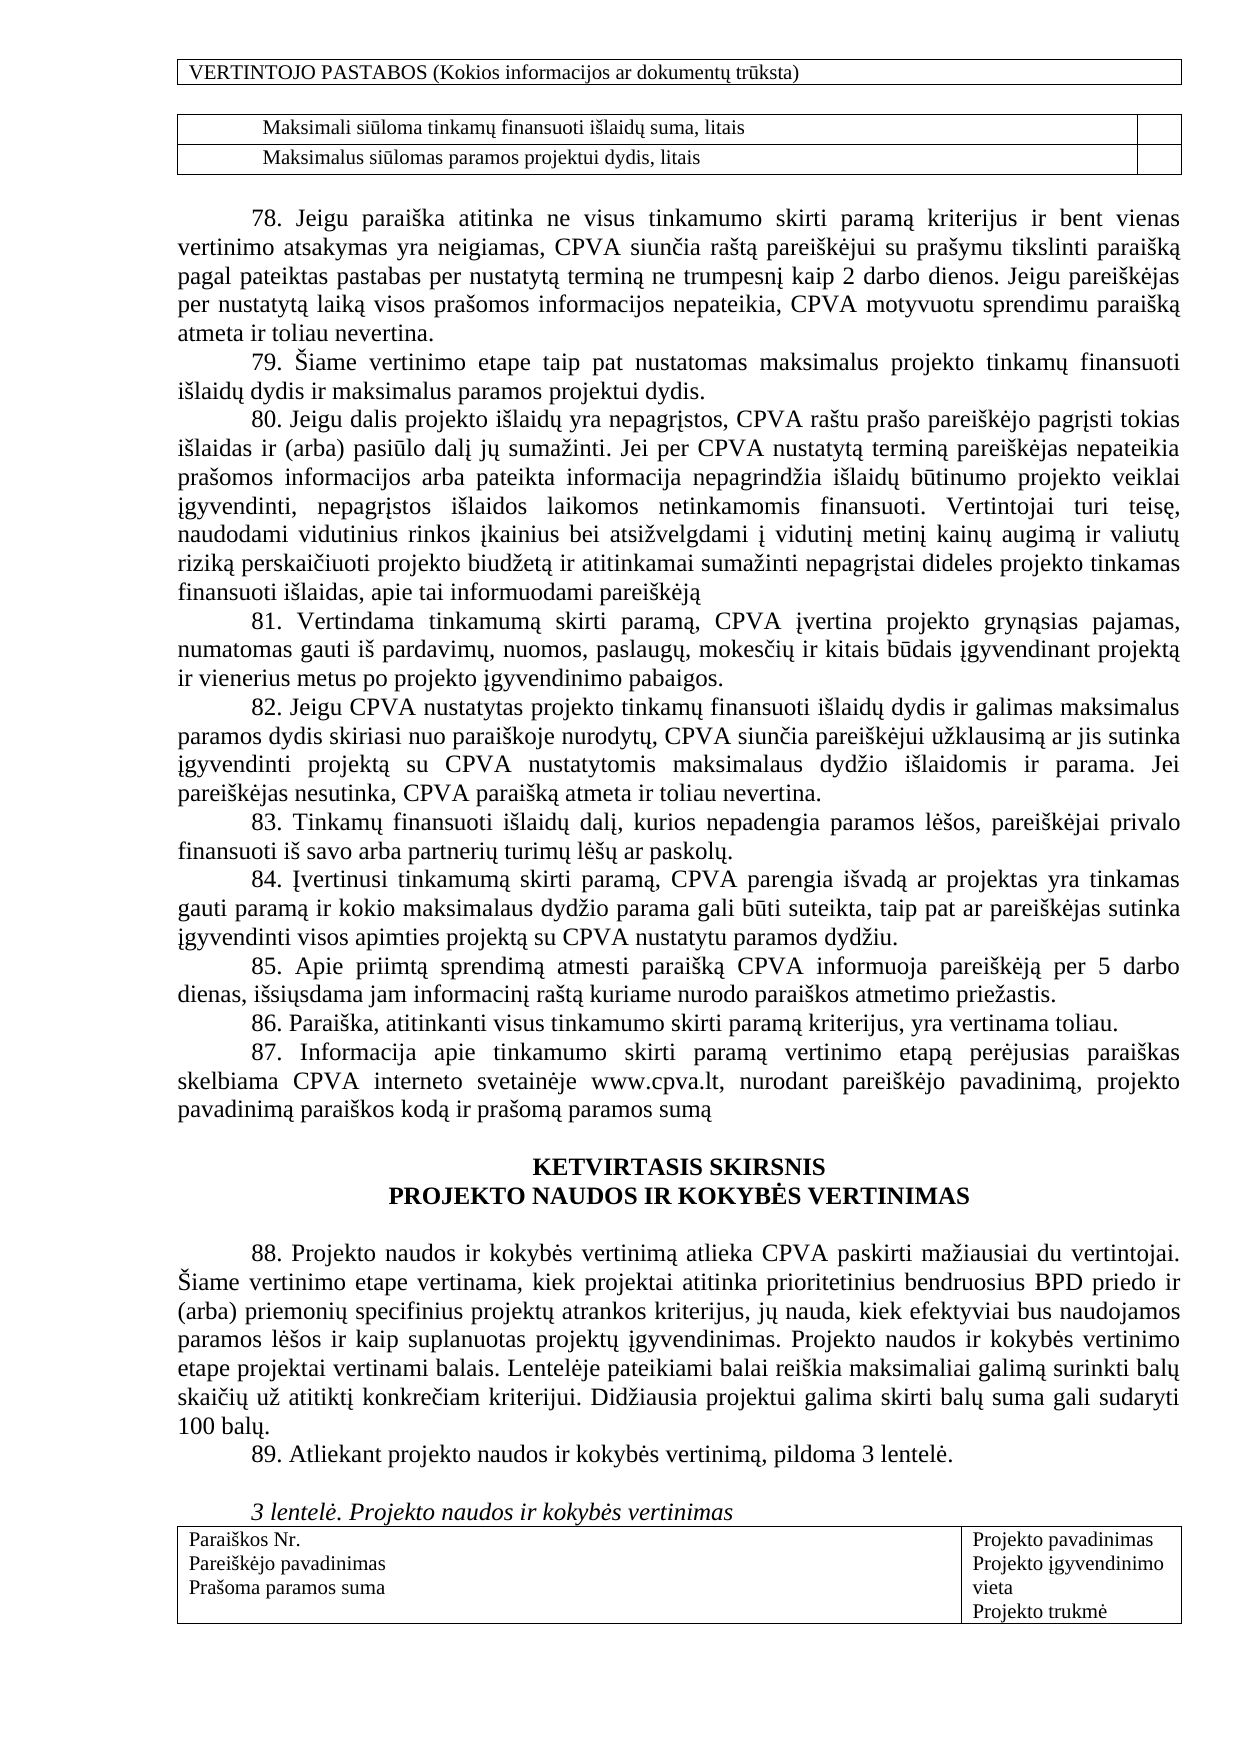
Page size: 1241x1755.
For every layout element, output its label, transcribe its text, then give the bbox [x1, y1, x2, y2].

text KETVIRTASIS SKIRSNIS [177, 1152, 1181, 1181]
text 86. Paraiška, atitinkanti visus tinkamumo skirti paramą kriterijus, yra vertinama toliau. [177, 1008, 1181, 1037]
table_header Paraiškos Nr. Pareiškėjo pavadinimas Prašoma paramos suma [178, 1527, 961, 1623]
text 89. Atliekant projekto naudos ir kokybės vertinimą, pildoma 3 lentelė. [177, 1439, 1181, 1468]
text 79. Šiame vertinimo etape taip pat nustatomas maksimalus projekto tinkamų finansuoti išlaidų dydis ir maksimalus paramos projektui dydis. [177, 347, 1181, 404]
text 82. Jeigu CPVA nustatytas projekto tinkamų finansuoti išlaidų dydis ir galimas maksimalus paramos dydis skiriasi nuo paraiškoje nurodytų, CPVA siunčia pareiškėjui užklausimą ar jis sutinka įgyvendinti projektą su CPVA nustatytomis maksimalaus dydžio išlaidomis ir parama. Jei pareiškėjas nesutinka, CPVA paraišką atmeta ir toliau nevertina. [177, 692, 1181, 807]
table_header Maksimali siūloma tinkamų finansuoti išlaidų suma, litais [178, 115, 1137, 144]
text 87. Informacija apie tinkamumo skirti paramą vertinimo etapą perėjusias paraiškas skelbiama CPVA interneto svetainėje www.cpva.lt, nurodant pareiškėjo pavadinimą, projekto pavadinimą paraiškos kodą ir prašomą paramos sumą [177, 1037, 1181, 1123]
table_cell [1138, 145, 1181, 173]
text 78. Jeigu paraiška atitinka ne visus tinkamumo skirti paramą kriterijus ir bent vienas vertinimo atsakymas yra neigiamas, CPVA siunčia raštą pareiškėjui su prašymu tikslinti paraišką pagal pateiktas pastabas per nustatytą terminą ne trumpesnį kaip 2 darbo dienos. Jeigu pareiškėjas per nustatytą laiką visos prašomos informacijos nepateikia, CPVA motyvuotu sprendimu paraišką atmeta ir toliau nevertina. [177, 203, 1181, 347]
table_header [1138, 115, 1181, 144]
text 83. Tinkamų finansuoti išlaidų dalį, kurios nepadengia paramos lėšos, pareiškėjai privalo finansuoti iš savo arba partnerių turimų lėšų ar paskolų. [177, 807, 1181, 864]
text 80. Jeigu dalis projekto išlaidų yra nepagrįstos, CPVA raštu prašo pareiškėjo pagrįsti tokias išlaidas ir (arba) pasiūlo dalį jų sumažinti. Jei per CPVA nustatytą terminą pareiškėjas nepateikia prašomos informacijos arba pateikta informacija nepagrindžia išlaidų būtinumo projekto veiklai įgyvendinti, nepagrįstos išlaidos laikomos netinkamomis finansuoti. Vertintojai turi teisę, naudodami vidutinius rinkos įkainius bei atsižvelgdami į vidutinį metinį kainų augimą ir valiutų riziką perskaičiuoti projekto biudžetą ir atitinkamai sumažinti nepagrįstai dideles projekto tinkamas finansuoti išlaidas, apie tai informuodami pareiškėją [177, 404, 1181, 606]
text 84. Įvertinusi tinkamumą skirti paramą, CPVA parengia išvadą ar projektas yra tinkamas gauti paramą ir kokio maksimalaus dydžio parama gali būti suteikta, taip pat ar pareiškėjas sutinka įgyvendinti visos apimties projektą su CPVA nustatytu paramos dydžiu. [177, 864, 1181, 951]
table_cell VERTINTOJO PASTABOS (Kokios informacijos ar dokumentų trūksta) [178, 60, 1181, 84]
table_cell Maksimalus siūlomas paramos projektui dydis, litais [178, 145, 1137, 173]
text PROJEKTO NAUDOS IR KOKYBĖS VERTINIMAS [177, 1181, 1181, 1209]
text 3 lentelė. Projekto naudos ir kokybės vertinimas [177, 1497, 1181, 1526]
text 88. Projekto naudos ir kokybės vertinimą atlieka CPVA paskirti mažiausiai du vertintojai. Šiame vertinimo etape vertinama, kiek projektai atitinka prioritetinius bendruosius BPD priedo ir (arba) priemonių specifinius projektų atrankos kriterijus, jų nauda, kiek efektyviai bus naudojamos paramos lėšos ir kaip suplanuotas projektų įgyvendinimas. Projekto naudos ir kokybės vertinimo etape projektai vertinami balais. Lentelėje pateikiami balai reiškia maksimaliai galimą surinkti balų skaičių už atitiktį konkrečiam kriterijui. Didžiausia projektui galima skirti balų suma gali sudaryti 100 balų. [177, 1238, 1181, 1439]
text 81. Vertindama tinkamumą skirti paramą, CPVA įvertina projekto grynąsias pajamas, numatomas gauti iš pardavimų, nuomos, paslaugų, mokesčių ir kitais būdais įgyvendinant projektą ir vienerius metus po projekto įgyvendinimo pabaigos. [177, 606, 1181, 692]
text 85. Apie priimtą sprendimą atmesti paraišką CPVA informuoja pareiškėją per 5 darbo dienas, išsiųsdama jam informacinį raštą kuriame nurodo paraiškos atmetimo priežastis. [177, 951, 1181, 1008]
table_header Projekto pavadinimas Projekto įgyvendinimo vieta Projekto trukmė [962, 1527, 1181, 1623]
